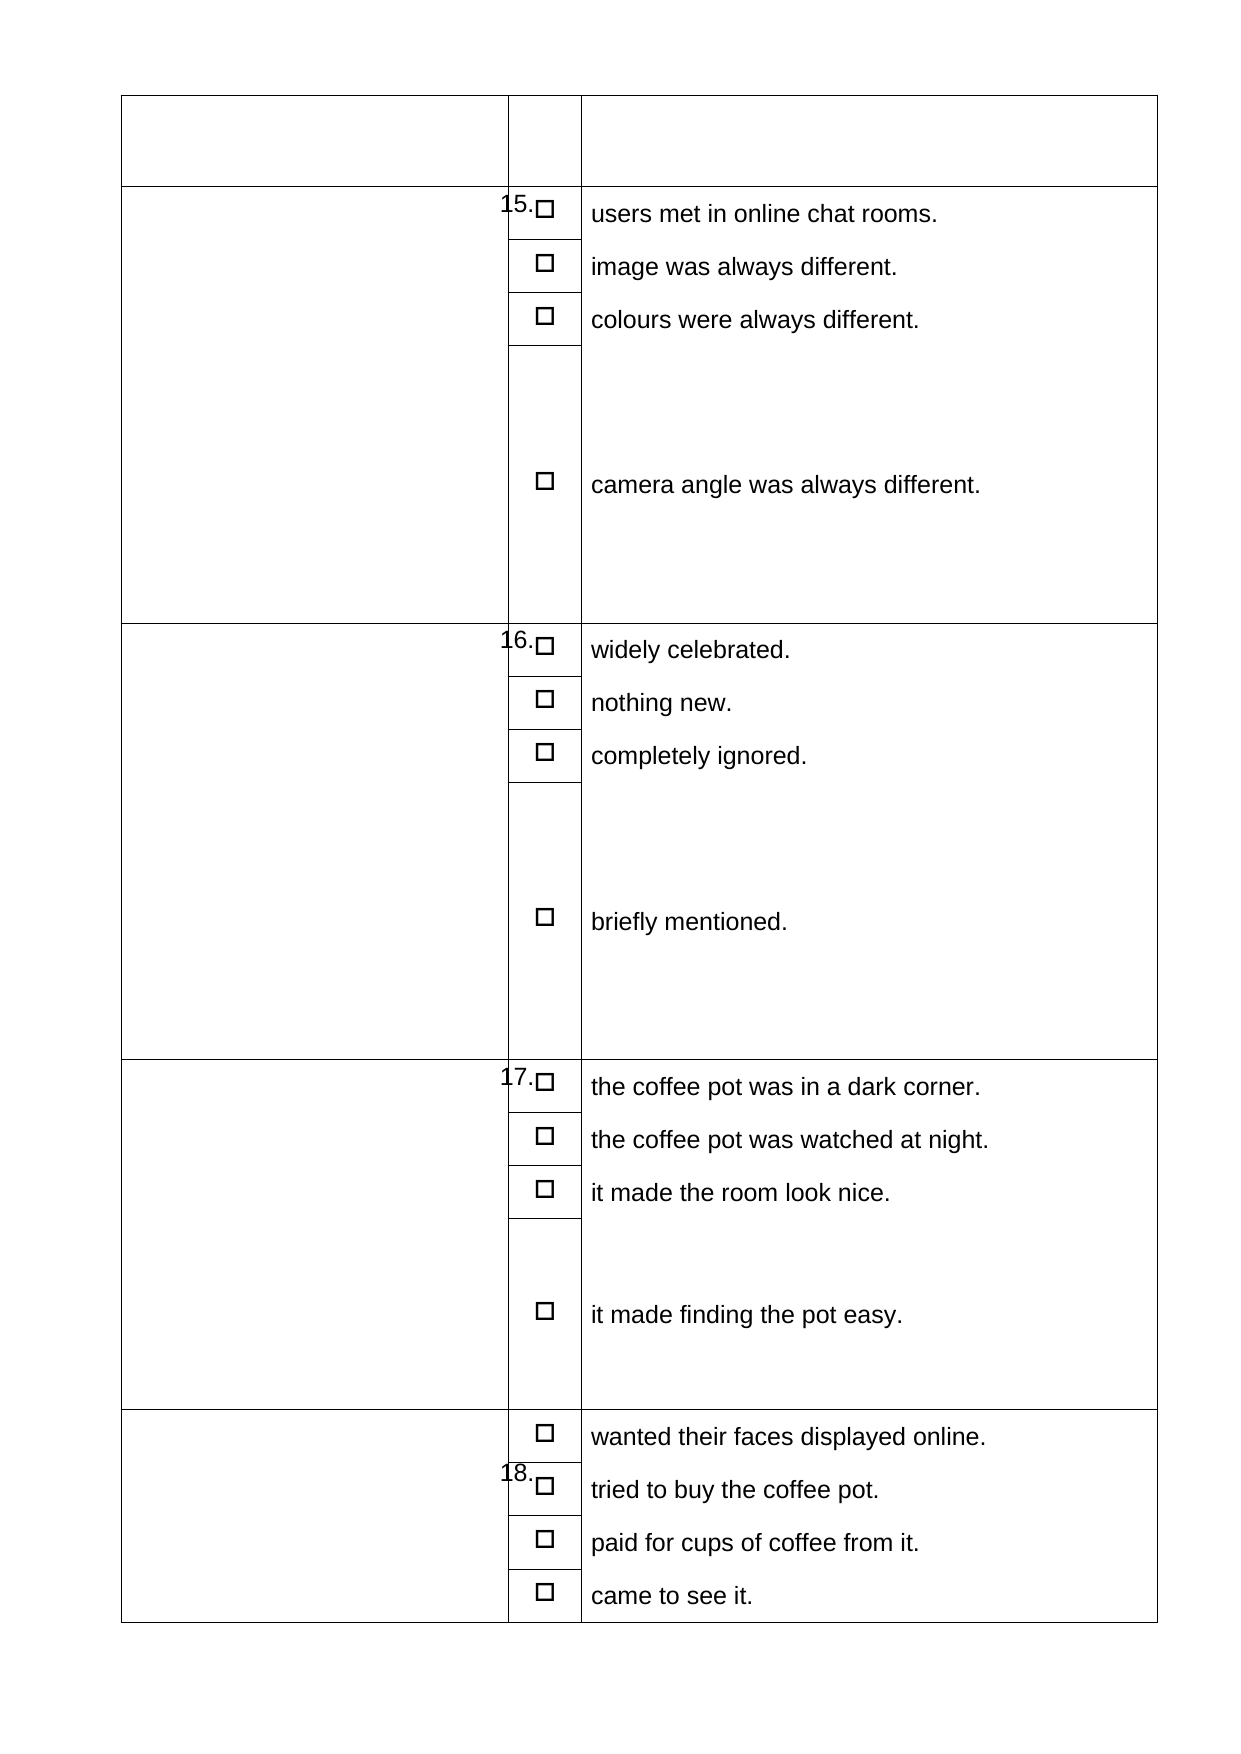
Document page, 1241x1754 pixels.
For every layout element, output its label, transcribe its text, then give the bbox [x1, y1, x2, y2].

table_cell Using this service was fun because the [122, 187, 508, 622]
table_cell  [509, 677, 581, 729]
table_cell [582, 96, 1157, 186]
table_cell  [509, 187, 581, 239]
table_cell nothing new. [582, 676, 1157, 729]
table_cell  [509, 1463, 581, 1515]
table_cell tried to buy the coffee pot. [582, 1462, 1157, 1515]
table_cell At the time, publishing images online was [122, 624, 508, 1059]
table_cell Tourists even [122, 1410, 508, 1622]
table_cell  [509, 240, 581, 292]
table_cell  [509, 293, 581, 345]
table_cell The light was kept on because [122, 1060, 508, 1409]
table_cell colours were always different. [582, 292, 1157, 345]
table_cell came to see it. [582, 1569, 1157, 1622]
table_cell  [509, 1570, 581, 1622]
table_cell it made the room look nice. [582, 1165, 1157, 1218]
table_cell  [509, 1219, 581, 1409]
table_cell  [509, 783, 581, 1059]
table_cell  [509, 346, 581, 622]
table_cell  [509, 1410, 581, 1462]
table_cell widely celebrated. [582, 624, 1157, 676]
table_cell users met in online chat rooms. [582, 187, 1157, 239]
table_cell  [509, 1516, 581, 1568]
table_cell image was always different. [582, 239, 1157, 292]
table_cell camera angle was always different. [582, 345, 1157, 622]
table_cell paid for cups of coffee from it. [582, 1515, 1157, 1568]
table_cell wanted their faces displayed online. [582, 1410, 1157, 1462]
table_cell briefly mentioned. [582, 782, 1157, 1059]
table_cell the coffee pot was in a dark corner. [582, 1060, 1157, 1112]
table_cell it made finding the pot easy. [582, 1218, 1157, 1409]
table_cell  [509, 1060, 581, 1112]
table_cell In 1993 web servers usually showed [122, 96, 508, 186]
table_cell [509, 96, 581, 186]
table_cell  [509, 730, 581, 782]
table_cell  [509, 624, 581, 676]
table_cell  [509, 1113, 581, 1165]
table_cell completely ignored. [582, 729, 1157, 782]
table_cell  [509, 1166, 581, 1218]
table_cell the coffee pot was watched at night. [582, 1112, 1157, 1165]
